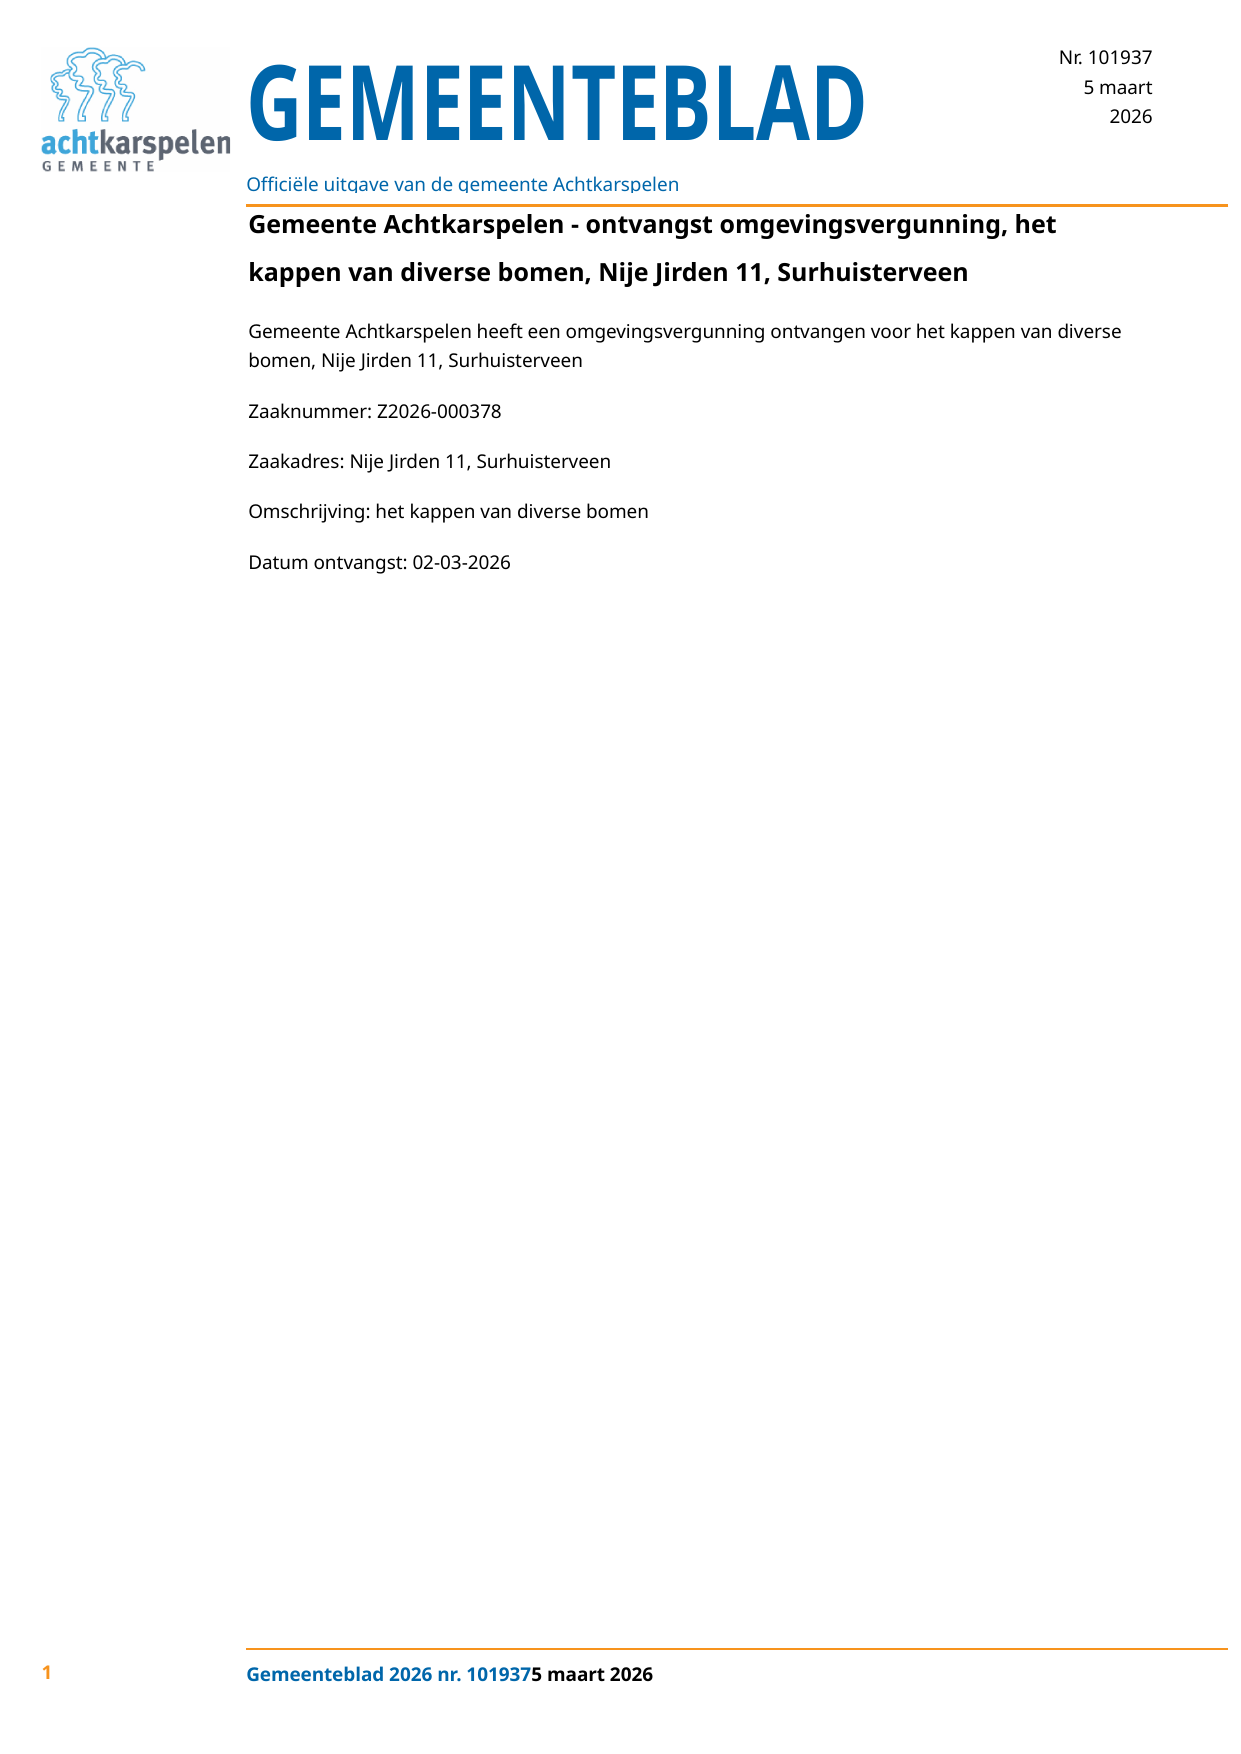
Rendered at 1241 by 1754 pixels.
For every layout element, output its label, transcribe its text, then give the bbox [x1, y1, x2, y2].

text Gemeente Achtkarspelen heeft een omgevingsvergunning ontvangen voor het kappen van diverse bomen, Nije Jirden 11, Surhuisterveen [248, 318, 1152, 373]
text Gemeente Achtkarspelen - ontvangst omgevingsvergunning, het kappen van diverse bomen, Nije Jirden 11, Surhuisterveen [248, 207, 1152, 288]
text Omschrijving: het kappen van diverse bomen [248, 499, 1152, 524]
picture [41, 47, 231, 172]
text Datum ontvangst: 02-03-2026 [248, 549, 1152, 575]
text Zaaknummer: Z2026-000378 [248, 398, 1152, 424]
text Zaakadres: Nije Jirden 11, Surhuisterveen [248, 448, 1152, 474]
